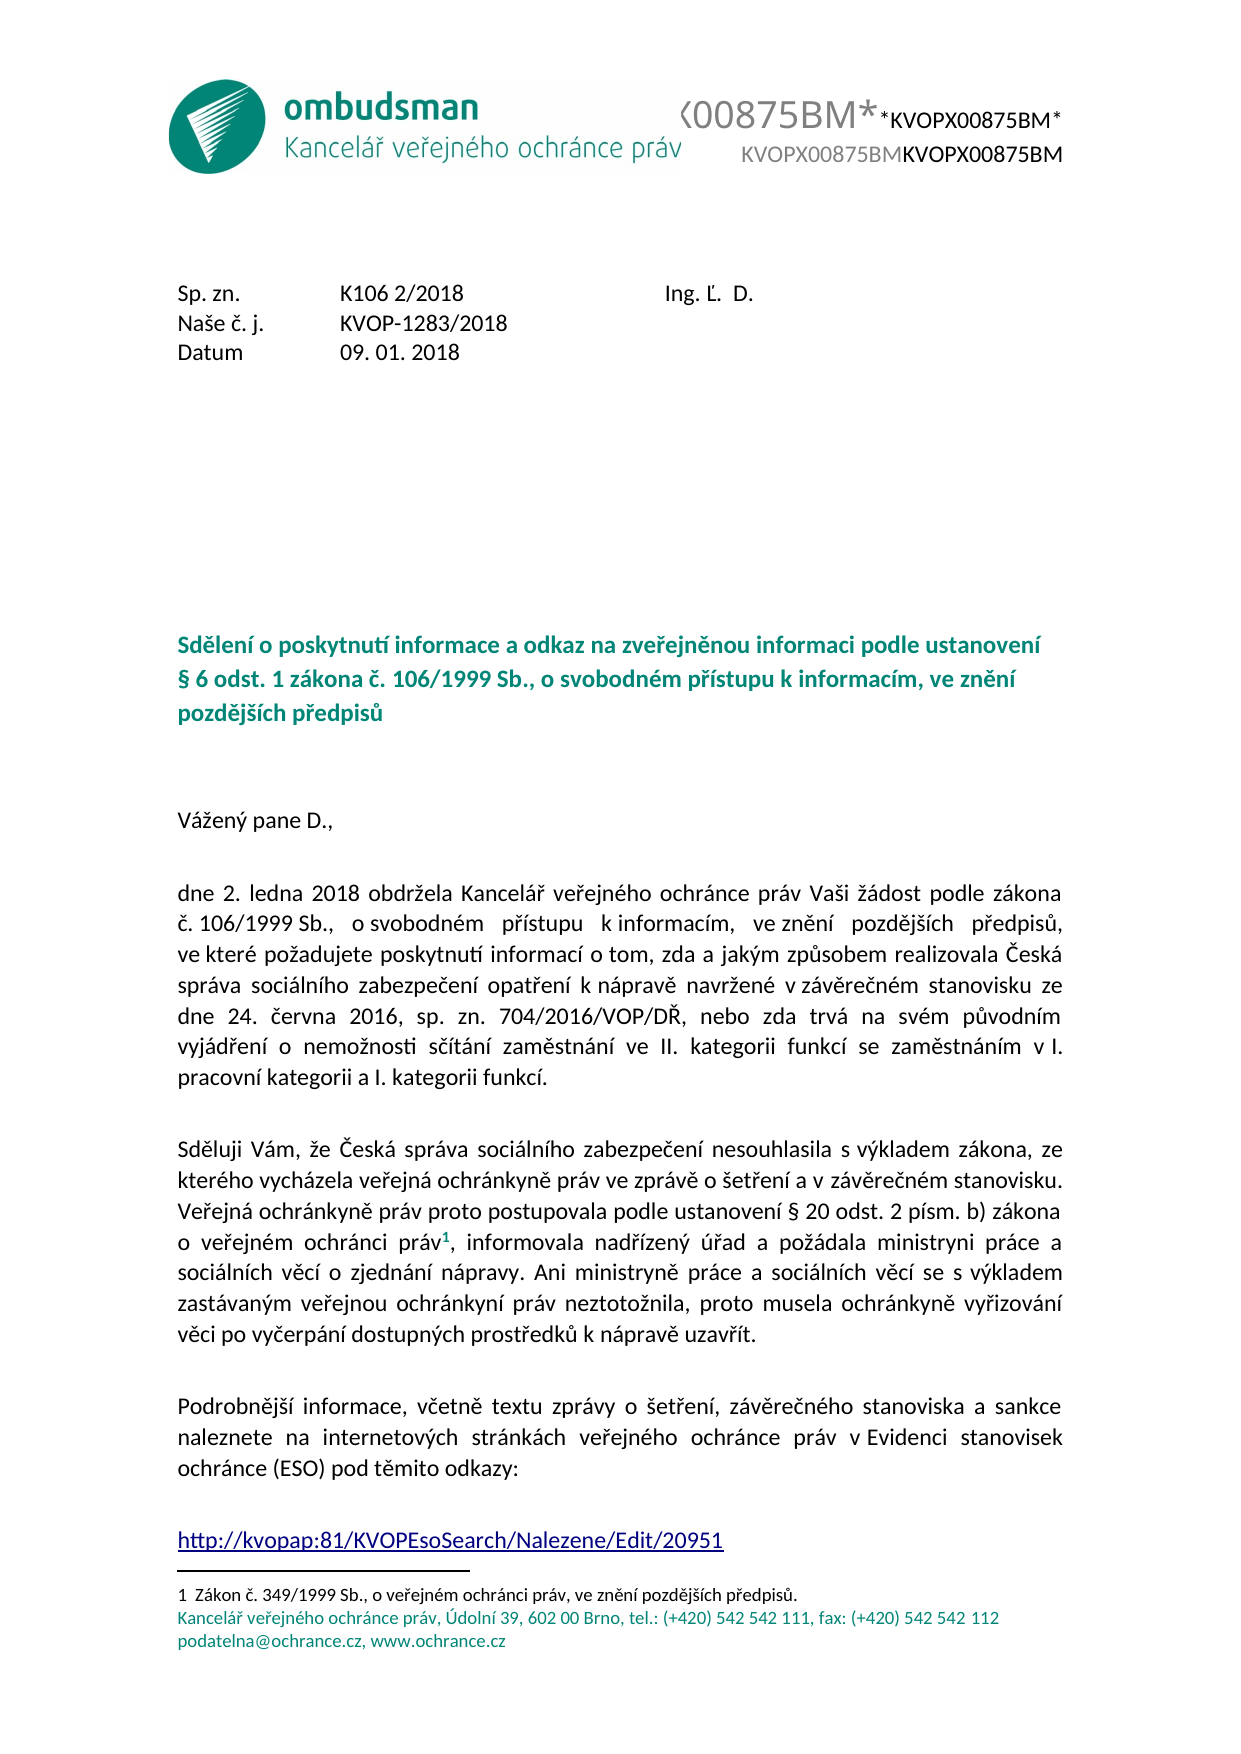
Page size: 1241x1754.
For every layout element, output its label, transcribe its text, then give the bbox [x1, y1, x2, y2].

text http://kvopap:81/KVOPEsoSearch/Nalezene/Edit/20951 [177, 1525, 1063, 1554]
text Podrobnější informace, včetně textu zprávy o šetření, závěrečného stanoviska a sankce naleznete na internetových stránkách veřejného ochránce práv v Evidenci stanovisek ochránce (ESO) pod těmito odkazy: [177, 1391, 1063, 1482]
table_header K106 2/2018 KVOP-1283/2018 09. 01. 2018 [340, 220, 664, 513]
table_header Ing. Ľ. D. [665, 220, 1085, 513]
text Sděluji Vám, že Česká správa sociálního zabezpečení nesouhlasila s výkladem zákona, ze kterého vycházela veřejná ochránkyně práv ve zprávě o šetření a v závěrečném stanovisku. Veřejná ochránkyně práv proto postupovala podle ustanovení § 20 odst. 2 písm. b) zákona o veřejném ochránci práv, informovala nadřízený úřad a požádala ministryni práce a sociálních věcí o zjednání nápravy. Ani ministryně práce a sociálních věcí se s výkladem zastávaným veřejnou ochránkyní práv neztotožnila, proto musela ochránkyně vyřizování věci po vyčerpání dostupných prostředků k nápravě uzavřít. [177, 1134, 1063, 1348]
subtitle Sdělení o poskytnutí informace a odkaz na zveřejněnou informaci podle ustanovení § 6 odst. 1 zákona č. 106/1999 Sb., o svobodném přístupu k informacím, ve znění pozdějších předpisů [177, 630, 1063, 727]
text dne 2. ledna 2018 obdržela Kancelář veřejného ochránce práv Vaši žádost podle zákona č. 106/1999 Sb., o svobodném přístupu k informacím, ve znění pozdějších předpisů, ve které požadujete poskytnutí informací o tom, zda a jakým způsobem realizovala Česká správa sociálního zabezpečení opatření k nápravě navržené v závěrečném stanovisku ze dne 24. června 2016, sp. zn. 704/2016/VOP/DŘ, nebo zda trvá na svém původním vyjádření o nemožnosti sčítání zaměstnání ve II. kategorii funkcí se zaměstnáním v I. pracovní kategorii a I. kategorii funkcí. [177, 878, 1063, 1091]
text Zákon č. 349/1999 Sb., o veřejném ochránci práv, ve znění pozdějších předpisů. [177, 1583, 1063, 1606]
table_header Sp. zn. Naše č. j. Datum [177, 220, 340, 513]
text Vážený pane D., [177, 805, 1063, 835]
